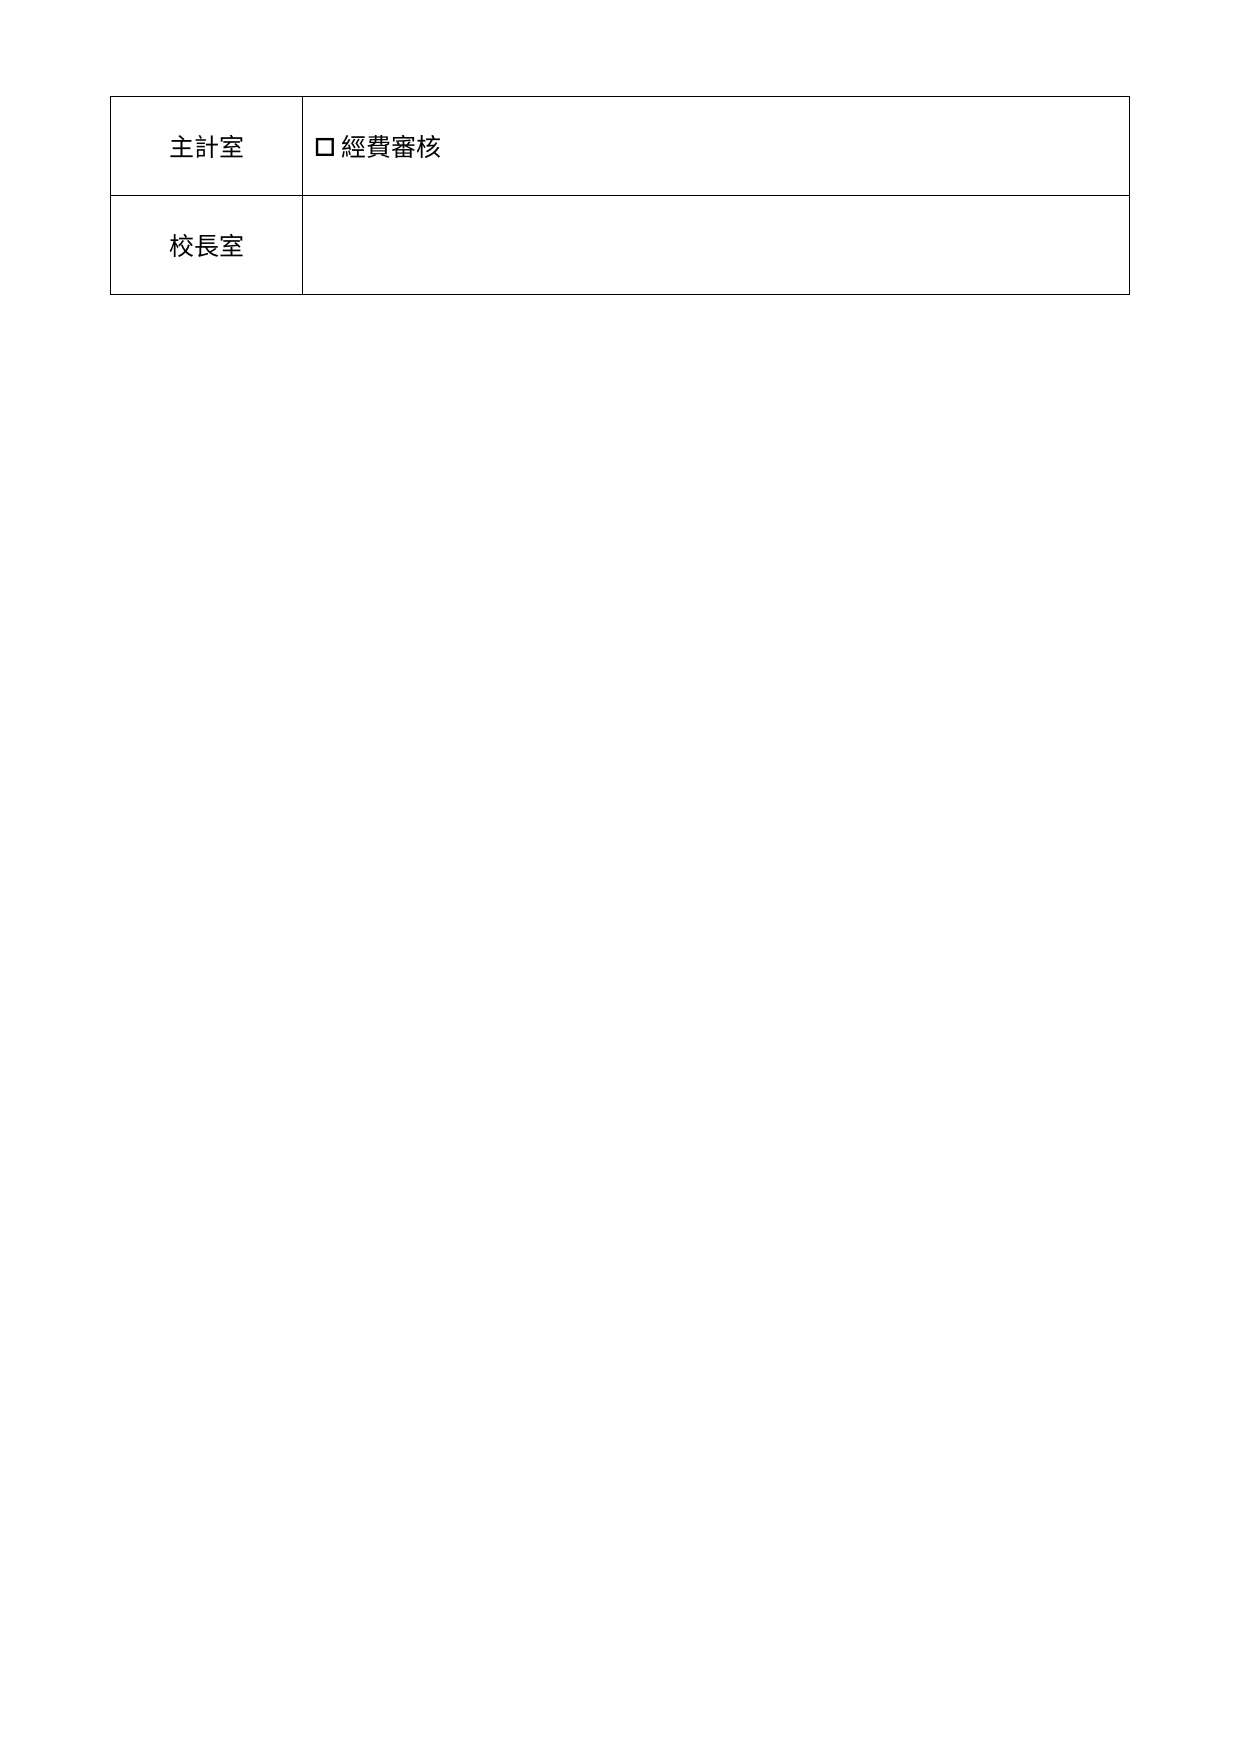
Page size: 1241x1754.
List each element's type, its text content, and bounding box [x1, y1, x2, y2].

table_cell 校長室 [111, 196, 302, 293]
table_cell 主計室 [111, 97, 302, 194]
table_cell o經費審核 [303, 97, 1129, 194]
table_cell [303, 196, 1129, 293]
